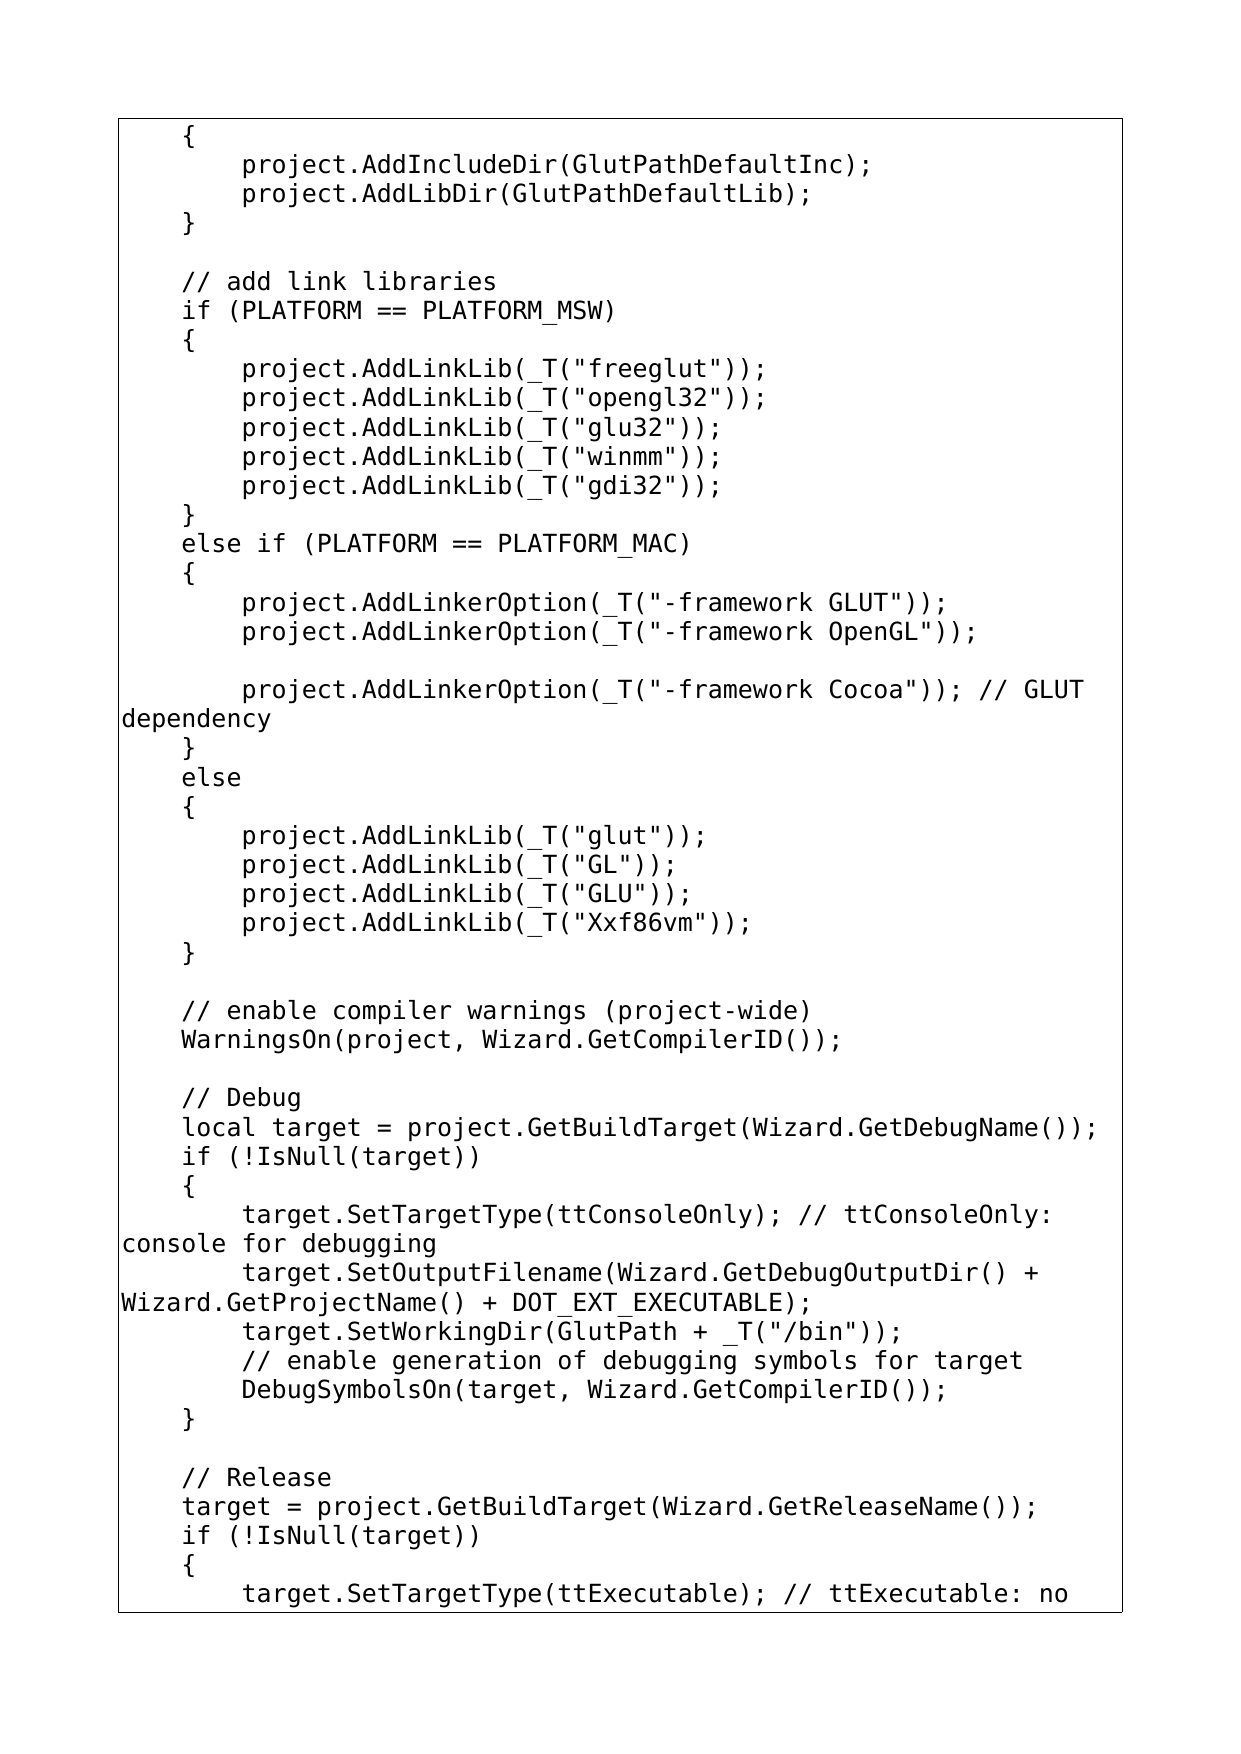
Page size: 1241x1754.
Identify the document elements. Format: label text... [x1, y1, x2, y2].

table_header { project.AddIncludeDir(GlutPathDefaultInc); project.AddLibDir(GlutPathDefaultLib); } // add link libraries if (PLATFORM == PLATFORM_MSW) { project.AddLinkLib(_T("freeglut")); project.AddLinkLib(_T("opengl32")); project.AddLinkLib(_T("glu32")); project.AddLinkLib(_T("winmm")); project.AddLinkLib(_T("gdi32")); } else if (PLATFORM == PLATFORM_MAC) { project.AddLinkerOption(_T("-framework GLUT")); project.AddLinkerOption(_T("-framework OpenGL")); project.AddLinkerOption(_T("-framework Cocoa")); // GLUT dependency } else { project.AddLinkLib(_T("glut")); project.AddLinkLib(_T("GL")); project.AddLinkLib(_T("GLU")); project.AddLinkLib(_T("Xxf86vm")); } // enable compiler warnings (project-wide) WarningsOn(project, Wizard.GetCompilerID()); // Debug local target = project.GetBuildTarget(Wizard.GetDebugName()); if (!IsNull(target)) { target.SetTargetType(ttConsoleOnly); // ttConsoleOnly: console for debugging target.SetOutputFilename(Wizard.GetDebugOutputDir() + Wizard.GetProjectName() + DOT_EXT_EXECUTABLE); target.SetWorkingDir(GlutPath + _T("/bin")); // enable generation of debugging symbols for target DebugSymbolsOn(target, Wizard.GetCompilerID()); } // Release target = project.GetBuildTarget(Wizard.GetReleaseName()); if (!IsNull(target)) { target.SetTargetType(ttExecutable); // ttExecutable: no [119, 119, 1122, 1612]
